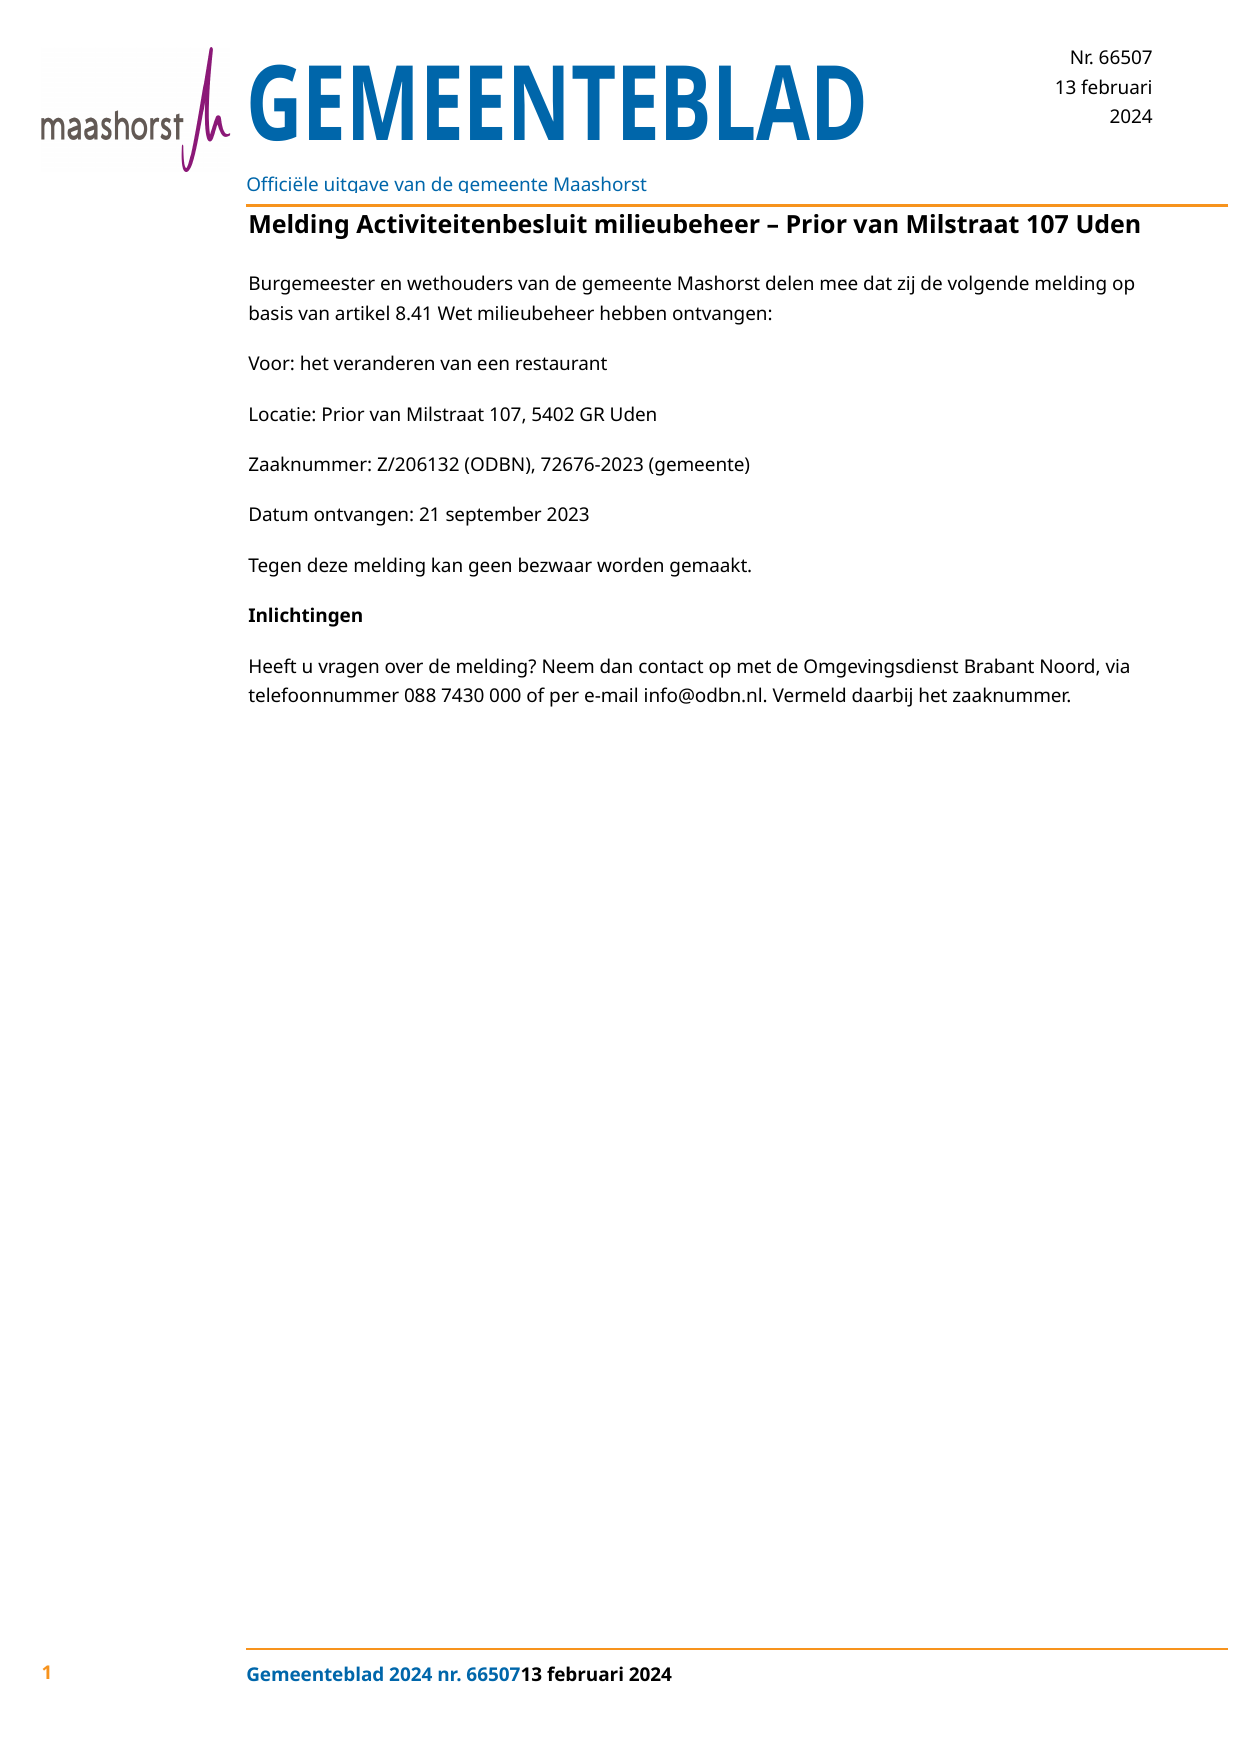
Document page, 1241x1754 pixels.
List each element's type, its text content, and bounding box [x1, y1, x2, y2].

text Locatie: Prior van Milstraat 107, 5402 GR Uden [248, 401, 1152, 426]
text Burgemeester en wethouders van de gemeente Mashorst delen mee dat zij de volgende melding op basis van artikel 8.41 Wet milieubeheer hebben ontvangen: [248, 270, 1152, 326]
text Tegen deze melding kan geen bezwaar worden gemaakt. [248, 552, 1152, 578]
text Datum ontvangen: 21 september 2023 [248, 502, 1152, 527]
text Melding Activiteitenbesluit milieubeheer – Prior van Milstraat 107 Uden [248, 207, 1152, 241]
text Inlichtingen [248, 602, 1152, 628]
text Voor: het veranderen van een restaurant [248, 350, 1152, 376]
text Zaaknummer: Z/206132 (ODBN), 72676-2023 (gemeente) [248, 451, 1152, 477]
picture [41, 47, 231, 172]
text Heeft u vragen over de melding? Neem dan contact op met de Omgevingsdienst Brabant Noord, via telefoonnummer 088 7430 000 of per e-mail info@odbn.nl. Vermeld daarbij het zaaknummer. [248, 653, 1152, 708]
